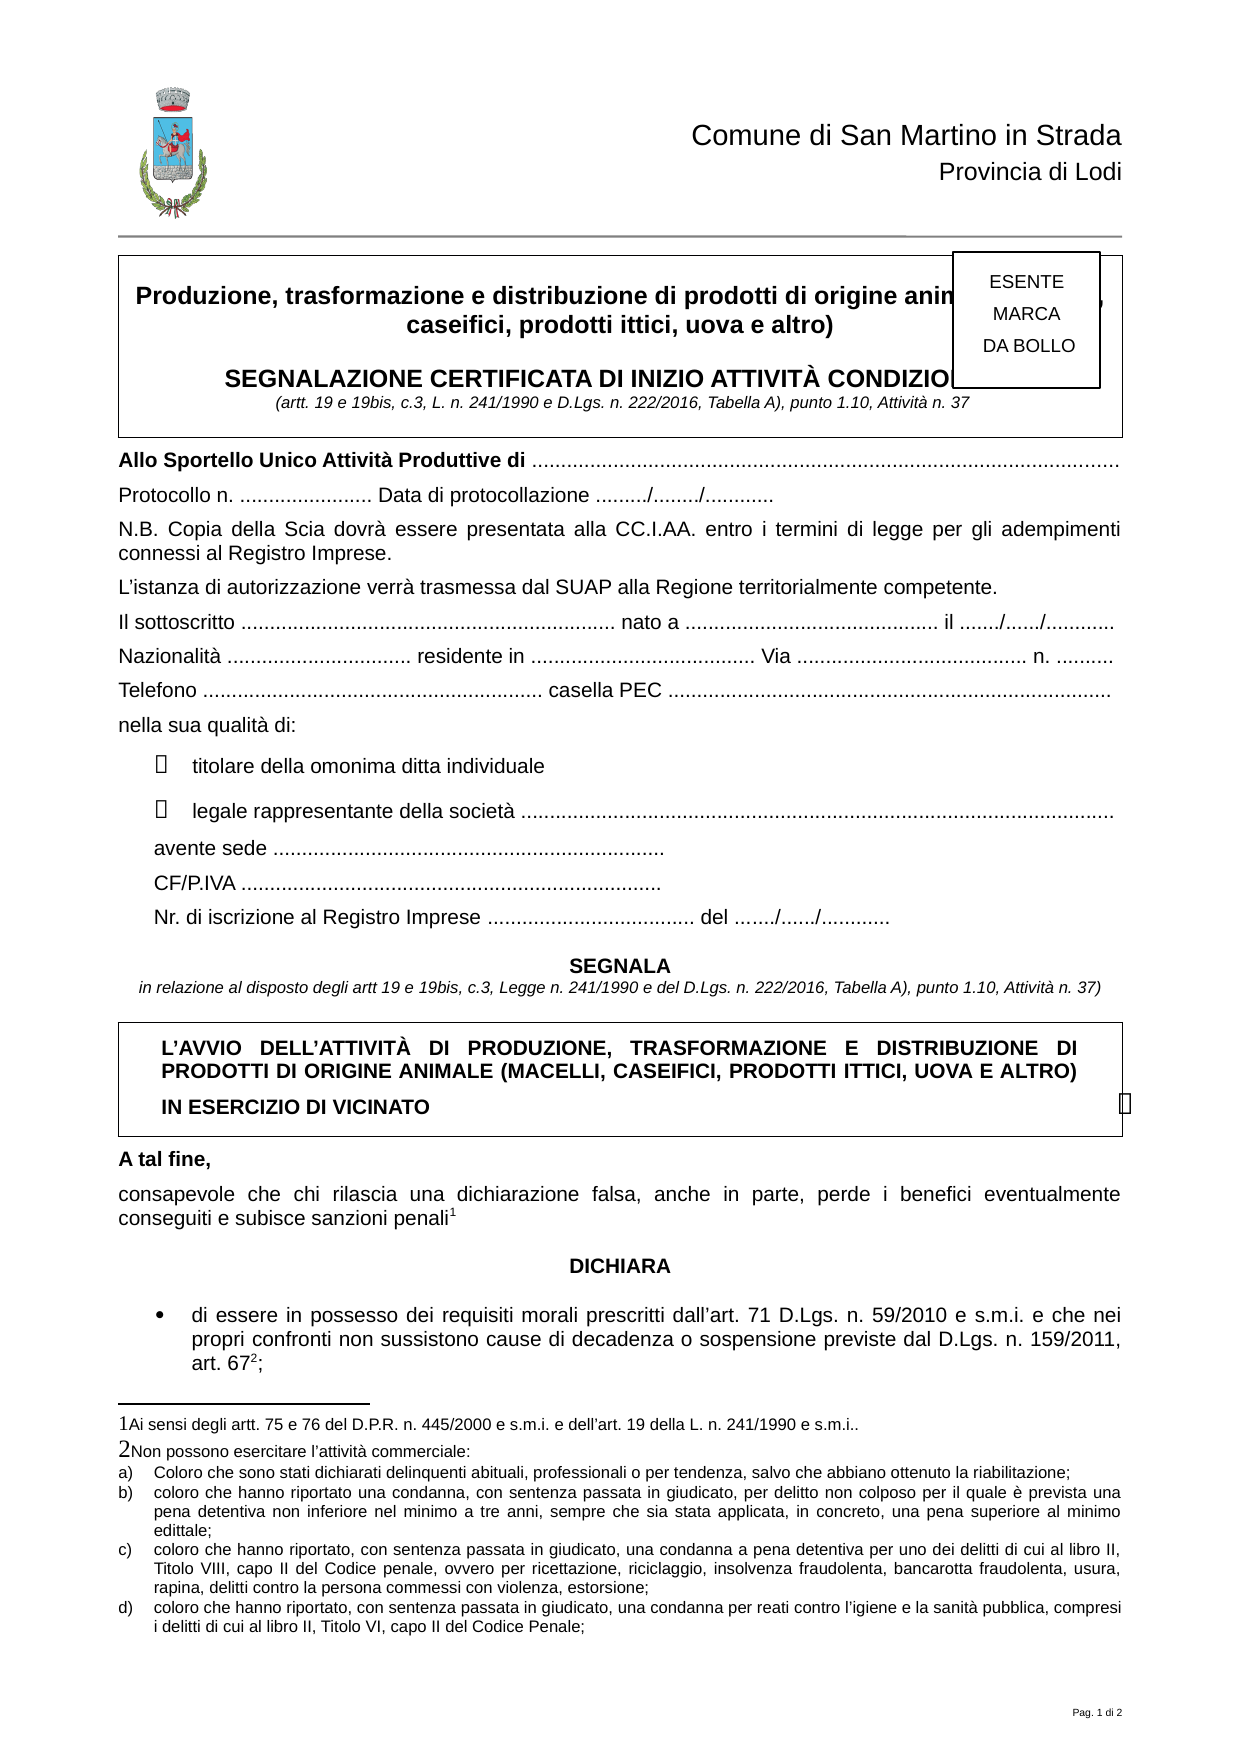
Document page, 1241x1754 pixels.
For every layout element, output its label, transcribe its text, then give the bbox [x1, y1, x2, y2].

table_header Produzione, trasformazione e distribuzione di prodotti di origine animale (macelli, caseifici, prodotti ittici, uova e altro) SEGNALAZIONE CERTIFICATA DI INIZIO ATTIVITÀ CONDIZIONATA (artt. 19 e 19bis, c.3, L. n. 241/1990 e D.Lgs. n. 222/2016, Tabella A), punto 1.10, Attività n. 37 [119, 256, 1122, 437]
text Provincia di Lodi [224, 157, 1122, 185]
text Comune di San Martino in Strada [224, 118, 1122, 152]
text nella sua qualità di: [118, 713, 1122, 737]
picture [122, 87, 224, 219]
text Telefono ........................................................... casella PEC ............................................................................. [118, 678, 1122, 702]
text avente sede .................................................................... [153, 836, 1122, 860]
list coloro che hanno riportato una condanna, con sentenza passata in giudicato, per delitto non colposo per il quale è prevista una pena detentiva non inferiore nel minimo a tre anni, sempre che sia stata applicata, in concreto, una pena superiore al minimo edittale; [118, 1482, 1122, 1540]
list coloro che hanno riportato, con sentenza passata in giudicato, una condanna a pena detentiva per uno dei delitti di cui al libro II, Titolo VIII, capo II del Codice penale, ovvero per ricettazione, riciclaggio, insolvenza fraudolenta, bancarotta fraudolenta, usura, rapina, delitti contro la persona commessi con violenza, estorsione; [118, 1540, 1122, 1597]
list Coloro che sono stati dichiarati delinquenti abituali, professionali o per tendenza, salvo che abbiano ottenuto la riabilitazione; [118, 1463, 1122, 1482]
text Ai sensi degli artt. 75 e 76 del D.P.R. n. 445/2000 e s.m.i. e dell’art. 19 della L. n. 241/1990 e s.m.i.. [118, 1411, 1122, 1434]
table_header L’AVVIO DELL’ATTIVITÀ DI PRODUZIONE, TRASFORMAZIONE E DISTRIBUZIONE DI PRODOTTI DI ORIGINE ANIMALE (MACELLI, CASEIFICI, PRODOTTI ITTICI, UOVA E ALTRO) IN ESERCIZIO DI VICINATO  [119, 1023, 1122, 1136]
text Allo Sportello Unico Attività Produttive di [118, 448, 1122, 472]
list coloro che hanno riportato, con sentenza passata in giudicato, una condanna per reati contro l’igiene e la sanità pubblica, compresi i delitti di cui al libro II, Titolo VI, capo II del Codice Penale; [118, 1597, 1122, 1636]
text Il sottoscritto ................................................................. nato a ............................................ il ......./....../............ [118, 609, 1122, 633]
text consapevole che chi rilascia una dichiarazione falsa, anche in parte, perde i benefici eventualmente conseguiti e subisce sanzioni penali [118, 1181, 1122, 1229]
text DICHIARA [118, 1254, 1122, 1278]
text  legale rappresentante della società ....................................................................................................... [153, 792, 1122, 826]
text CF/P.IVA ......................................................................... [153, 870, 1122, 894]
text A tal fine, [118, 1147, 1122, 1171]
text Protocollo n. ....................... Data di protocollazione ........./......../............ [118, 482, 1122, 506]
text Nazionalità ................................ residente in ....................................... Via ........................................ n. .......... [118, 644, 1122, 668]
text SEGNALA [118, 954, 1122, 978]
text in relazione al disposto degli artt 19 e 19bis, c.3, Legge n. 241/1990 e del D.Lgs. n. 222/2016, Tabella A), punto 1.10, Attività n. 37) [118, 978, 1122, 997]
text  titolare della omonima ditta individuale [153, 747, 1122, 781]
list di essere in possesso dei requisiti morali prescritti dall’art. 71 D.Lgs. n. 59/2010 e s.m.i. e che nei propri confronti non sussistono cause di decadenza o sospensione previste dal D.Lgs. n. 159/2011, art. 67; [156, 1303, 1122, 1375]
text Nr. di iscrizione al Registro Imprese .................................... del ......./....../............ [153, 905, 1122, 929]
list Non possono esercitare l’attività commerciale: [118, 1434, 1122, 1463]
text L’istanza di autorizzazione verrà trasmessa dal SUAP alla Regione territorialmente competente. [118, 575, 1122, 599]
text N.B. Copia della Scia dovrà essere presentata alla CC.I.AA. entro i termini di legge per gli adempimenti connessi al Registro Imprese. [118, 517, 1122, 565]
